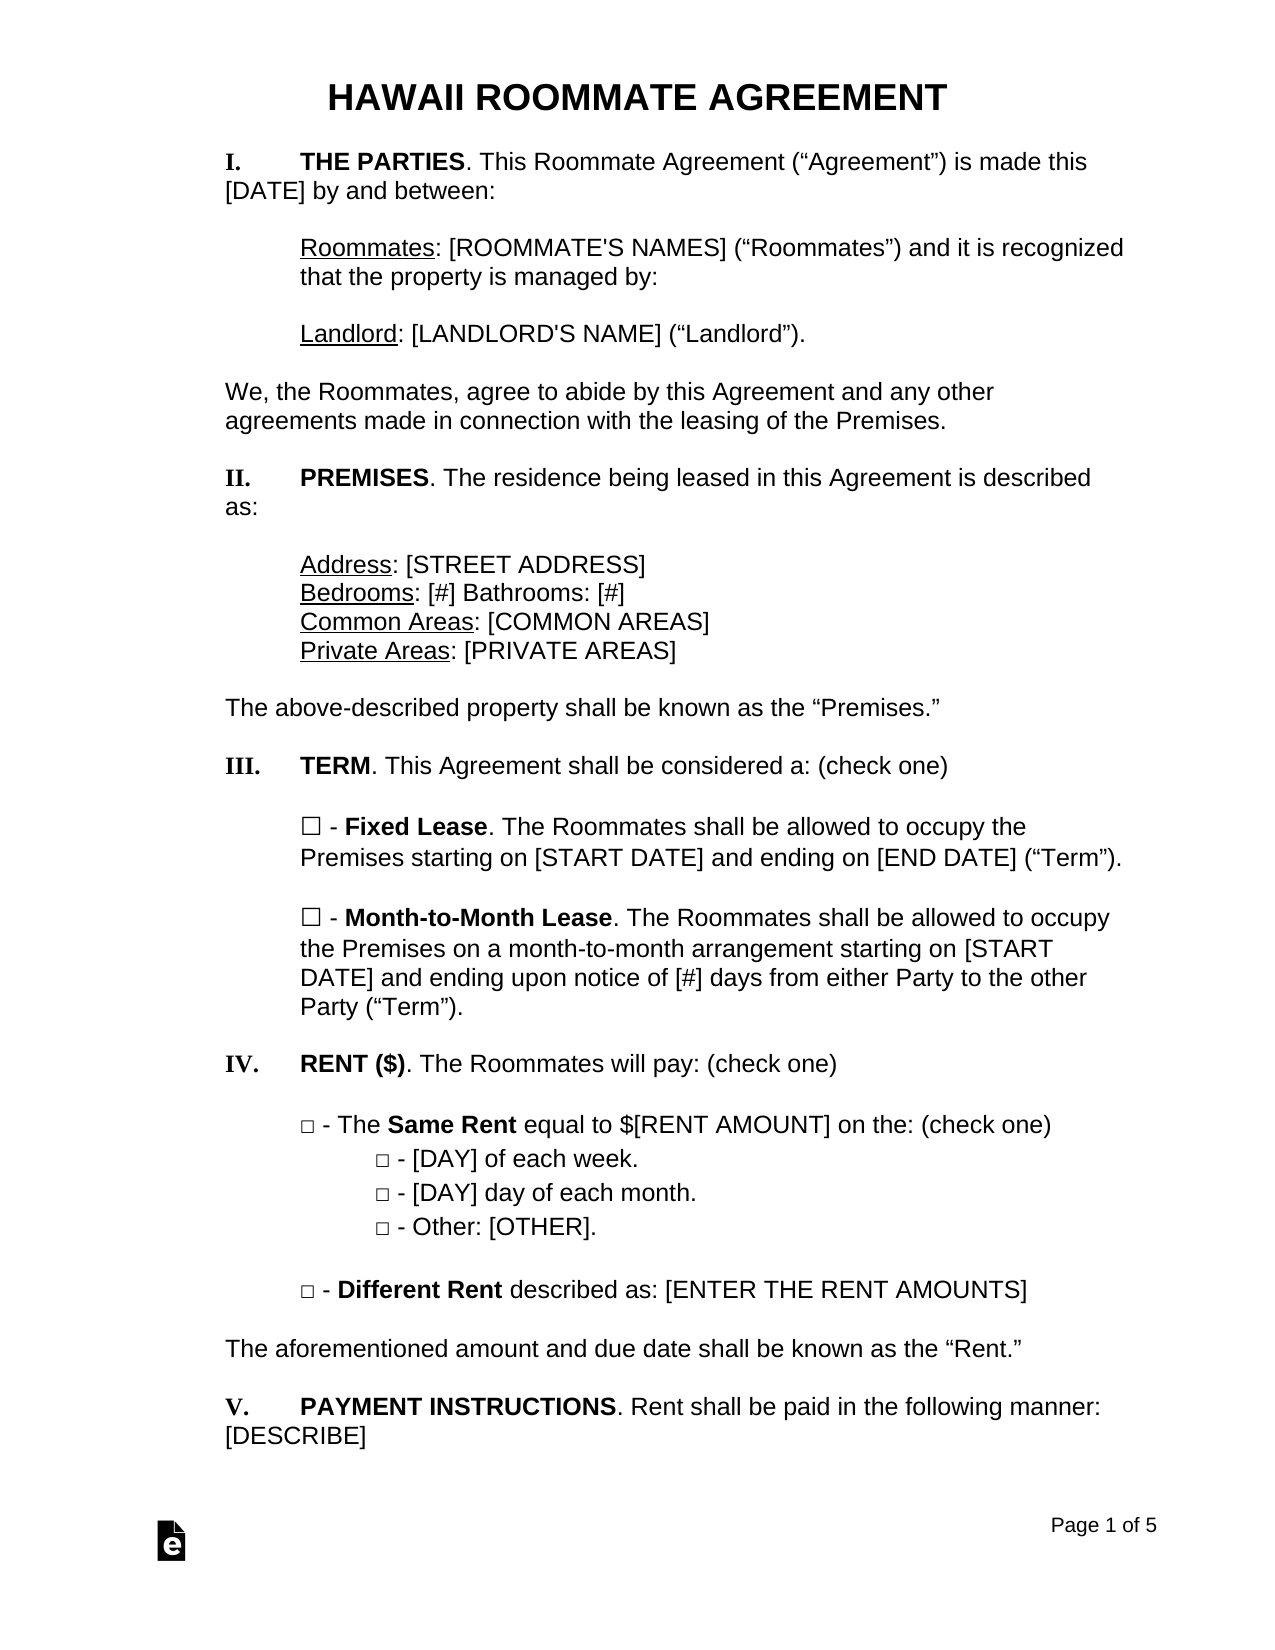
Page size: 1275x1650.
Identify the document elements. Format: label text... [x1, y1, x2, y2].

list TERM. This Agreement shall be considered a: (check one) [225, 751, 1125, 780]
subtitle HAWAII ROOMMATE AGREEMENT [150, 75, 1125, 118]
text ☐ - Other: [OTHER]. [375, 1209, 1125, 1243]
text ☐ - [DAY] day of each month. [375, 1175, 1125, 1209]
text Common Areas: [COMMON AREAS] [300, 607, 1125, 636]
text The above-described property shall be known as the “Premises.” [225, 693, 1125, 722]
text ☐ - Different Rent described as: [ENTER THE RENT AMOUNTS] [300, 1272, 1125, 1306]
list PAYMENT INSTRUCTIONS. Rent shall be paid in the following manner: [DESCRIBE] [225, 1392, 1125, 1449]
list THE PARTIES. This Roommate Agreement (“Agreement”) is made this [DATE] by and between: [225, 147, 1125, 204]
list PREMISES. The residence being leased in this Agreement is described as: [225, 463, 1125, 521]
text The aforementioned amount and due date shall be known as the “Rent.” [225, 1334, 1125, 1363]
text ☐ - Fixed Lease. The Roommates shall be allowed to occupy the Premises starting on [START DATE] and ending on [END DATE] (“Term”). [300, 808, 1125, 871]
text We, the Roommates, agree to abide by this Agreement and any other agreements made in connection with the leasing of the Premises. [225, 377, 1125, 434]
text Private Areas: [PRIVATE AREAS] [300, 636, 1125, 664]
text ☐ - [DAY] of each week. [375, 1141, 1125, 1175]
text Address: [STREET ADDRESS] [300, 549, 1125, 578]
text ☐ - Month-to-Month Lease. The Roommates shall be allowed to occupy the Premises on a month-to-month arrangement starting on [START DATE] and ending upon notice of [#] days from either Party to the other Party (“Term”). [300, 900, 1125, 1020]
text Roommates: [ROOMMATE'S NAMES] (“Roommates”) and it is recognized that the property is managed by: [300, 233, 1125, 291]
text ☐ - The Same Rent equal to $[RENT AMOUNT] on the: (check one) [300, 1107, 1125, 1141]
text Landlord: [LANDLORD'S NAME] (“Landlord”). [300, 319, 1125, 348]
text Bedrooms: [#] Bathrooms: [#] [300, 578, 1125, 607]
list RENT ($). The Roommates will pay: (check one) [225, 1049, 1125, 1078]
